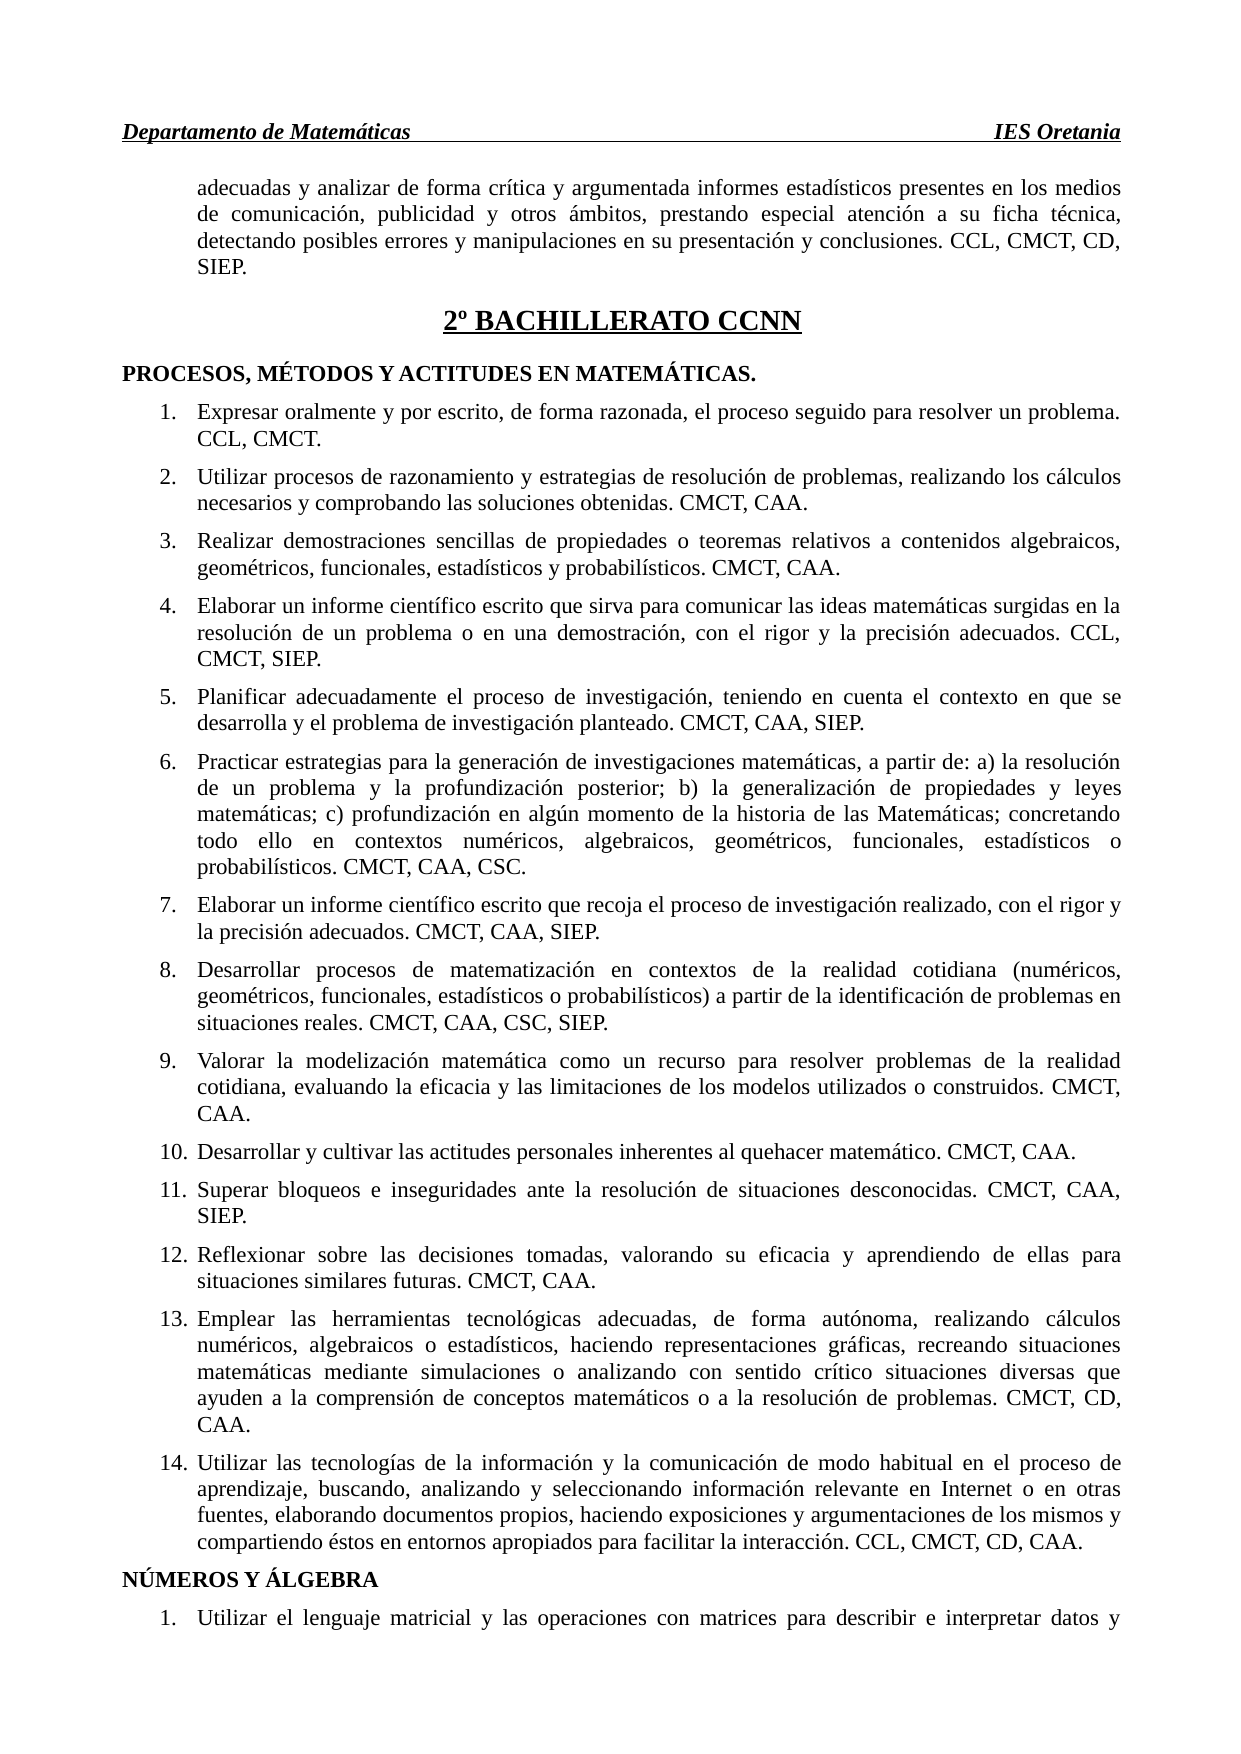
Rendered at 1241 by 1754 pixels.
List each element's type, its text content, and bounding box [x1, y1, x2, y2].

text 2º BACHILLERATO CCNN [122, 303, 1123, 337]
text PROCESOS, MÉTODOS Y ACTITUDES EN MATEMÁTICAS. [122, 360, 1123, 387]
list Utilizar procesos de razonamiento y estrategias de resolución de problemas, realizando los cálculos necesarios y comprobando las soluciones obtenidas. CMCT, CAA. [159, 463, 1123, 516]
list Expresar oralmente y por escrito, de forma razonada, el proceso seguido para resolver un problema. CCL, CMCT. [159, 398, 1123, 451]
list Realizar demostraciones sencillas de propiedades o teoremas relativos a contenidos algebraicos, geométricos, funcionales, estadísticos y probabilísticos. CMCT, CAA. [159, 528, 1123, 580]
list Reflexionar sobre las decisiones tomadas, valorando su eficacia y aprendiendo de ellas para situaciones similares futuras. CMCT, CAA. [159, 1241, 1123, 1293]
list Desarrollar y cultivar las actitudes personales inherentes al quehacer matemático. CMCT, CAA. [159, 1138, 1123, 1164]
list adecuadas y analizar de forma crítica y argumentada informes estadísticos presentes en los medios de comunicación, publicidad y otros ámbitos, prestando especial atención a su ficha técnica, detectando posibles errores y manipulaciones en su presentación y conclusiones. CCL, CMCT, CD, SIEP. [159, 174, 1123, 279]
list Utilizar las tecnologías de la información y la comunicación de modo habitual en el proceso de aprendizaje, buscando, analizando y seleccionando información relevante en Internet o en otras fuentes, elaborando documentos propios, haciendo exposiciones y argumentaciones de los mismos y compartiendo éstos en entornos apropiados para facilitar la interacción. CCL, CMCT, CD, CAA. [159, 1449, 1123, 1554]
list Desarrollar procesos de matematización en contextos de la realidad cotidiana (numéricos, geométricos, funcionales, estadísticos o probabilísticos) a partir de la identificación de problemas en situaciones reales. CMCT, CAA, CSC, SIEP. [159, 956, 1123, 1035]
list Valorar la modelización matemática como un recurso para resolver problemas de la realidad cotidiana, evaluando la eficacia y las limitaciones de los modelos utilizados o construidos. CMCT, CAA. [159, 1047, 1123, 1126]
list Practicar estrategias para la generación de investigaciones matemáticas, a partir de: a) la resolución de un problema y la profundización posterior; b) la generalización de propiedades y leyes matemáticas; c) profundización en algún momento de la historia de las Matemáticas; concretando todo ello en contextos numéricos, algebraicos, geométricos, funcionales, estadísticos o probabilísticos. CMCT, CAA, CSC. [159, 748, 1123, 879]
list Planificar adecuadamente el proceso de investigación, teniendo en cuenta el contexto en que se desarrolla y el problema de investigación planteado. CMCT, CAA, SIEP. [159, 683, 1123, 736]
list Elaborar un informe científico escrito que recoja el proceso de investigación realizado, con el rigor y la precisión adecuados. CMCT, CAA, SIEP. [159, 891, 1123, 944]
text NÚMEROS Y ÁLGEBRA [122, 1566, 1123, 1592]
list Utilizar el lenguaje matricial y las operaciones con matrices para describir e interpretar datos y [159, 1604, 1123, 1631]
list Superar bloqueos e inseguridades ante la resolución de situaciones desconocidas. CMCT, CAA, SIEP. [159, 1176, 1123, 1229]
list Elaborar un informe científico escrito que sirva para comunicar las ideas matemáticas surgidas en la resolución de un problema o en una demostración, con el rigor y la precisión adecuados. CCL, CMCT, SIEP. [159, 592, 1123, 671]
list Emplear las herramientas tecnológicas adecuadas, de forma autónoma, realizando cálculos numéricos, algebraicos o estadísticos, haciendo representaciones gráficas, recreando situaciones matemáticas mediante simulaciones o analizando con sentido crítico situaciones diversas que ayuden a la comprensión de conceptos matemáticos o a la resolución de problemas. CMCT, CD, CAA. [159, 1305, 1123, 1437]
